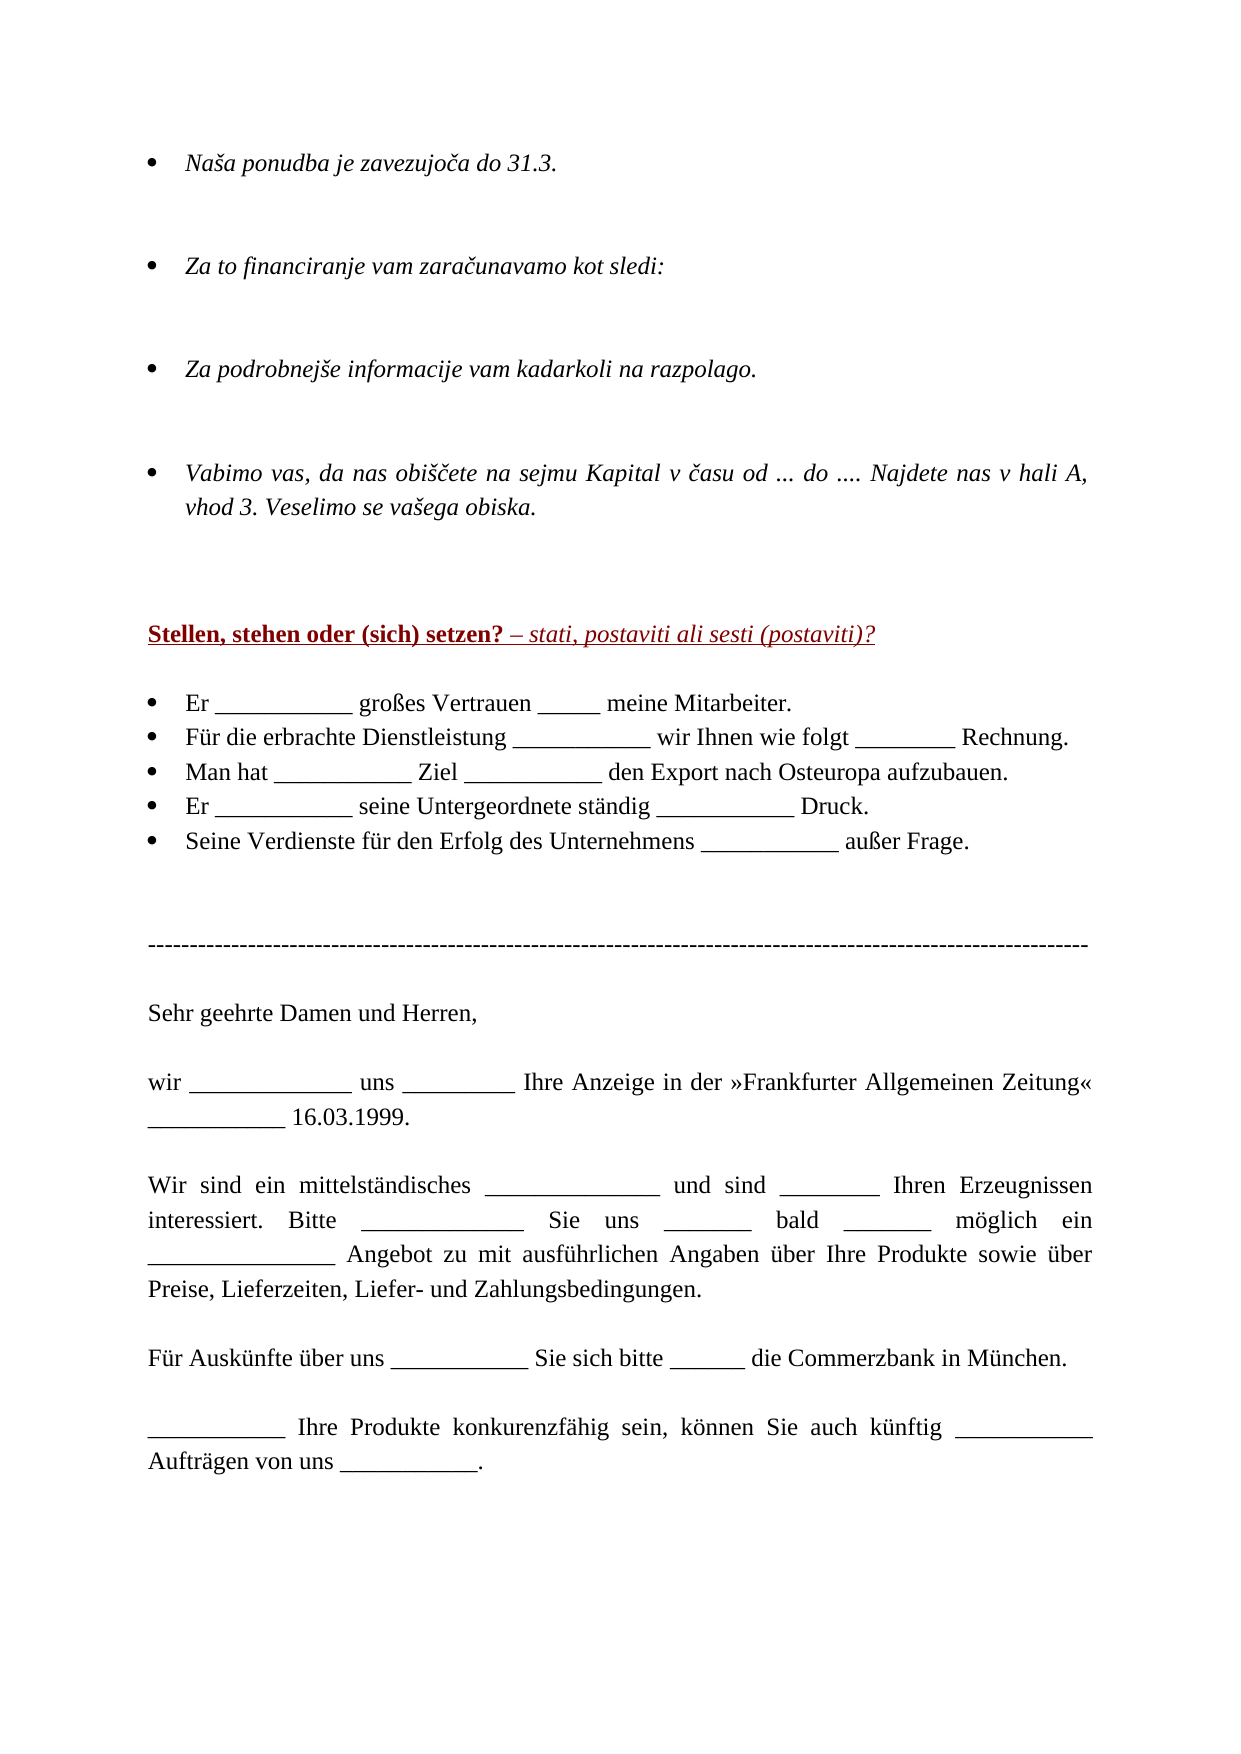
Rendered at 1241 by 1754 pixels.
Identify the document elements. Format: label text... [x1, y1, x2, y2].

list Vabimo vas, da nas obiščete na sejmu Kapital v času od ... do .... Najdete nas v hali A, vhod 3. Veselimo se vašega obiska. [148, 458, 1093, 521]
list Naša ponudba je zavezujoča do 31.3. [148, 148, 1093, 176]
list Er _____­______ seine Untergeordnete ständig _____­______ Druck. [148, 791, 1093, 820]
text Für Auskünfte über uns _____­______ Sie sich bitte _____­_ die Commerzbank in München. [148, 1343, 1093, 1372]
list Za to financiranje vam zaračunavamo kot sledi: [148, 251, 1093, 280]
list Für die erbrachte Dienstleistung _____­______ wir Ihnen wie folgt _____­___ Rechnung. [148, 722, 1093, 751]
text Stellen, stehen oder (sich) setzen? – stati, postaviti ali sesti (postaviti)? [148, 619, 1093, 648]
list Seine Verdienste für den Erfolg des Unternehmens _____­______ außer Frage. [148, 826, 1093, 854]
list Er _____­______ großes Vertrauen _____­ meine Mitarbeiter. [148, 688, 1093, 717]
text Wir sind ein mittelständisches _____­_________ und sind _____­___ Ihren Erzeugnissen interessiert. Bitte _____­________ Sie uns _____­__ bald _____­__ möglich ein _______________ Angebot zu mit ausführlichen Angaben über Ihre Produkte sowie über Preise, Lieferzeiten, Liefer- und Zahlungsbedingungen. [148, 1171, 1093, 1303]
list Za podrobnejše informacije vam kadarkoli na razpolago. [148, 354, 1093, 383]
text Sehr geehrte Damen und Herren, [148, 998, 1093, 1027]
text _____­______ Ihre Produkte konkurenzfähig sein, können Sie auch künftig _____­______ Aufträgen von uns _____­______. [148, 1412, 1093, 1475]
text ----------------------------------------------------------------------------------------------------------------- [148, 929, 1093, 958]
text wir _____­________ uns _____­____ Ihre Anzeige in der »Frankfurter Allgemeinen Zeitung« _____­______ 16.03.1999. [148, 1067, 1093, 1130]
list Man hat _____­______ Ziel _____­______ den Export nach Osteuropa aufzubauen. [148, 757, 1093, 786]
